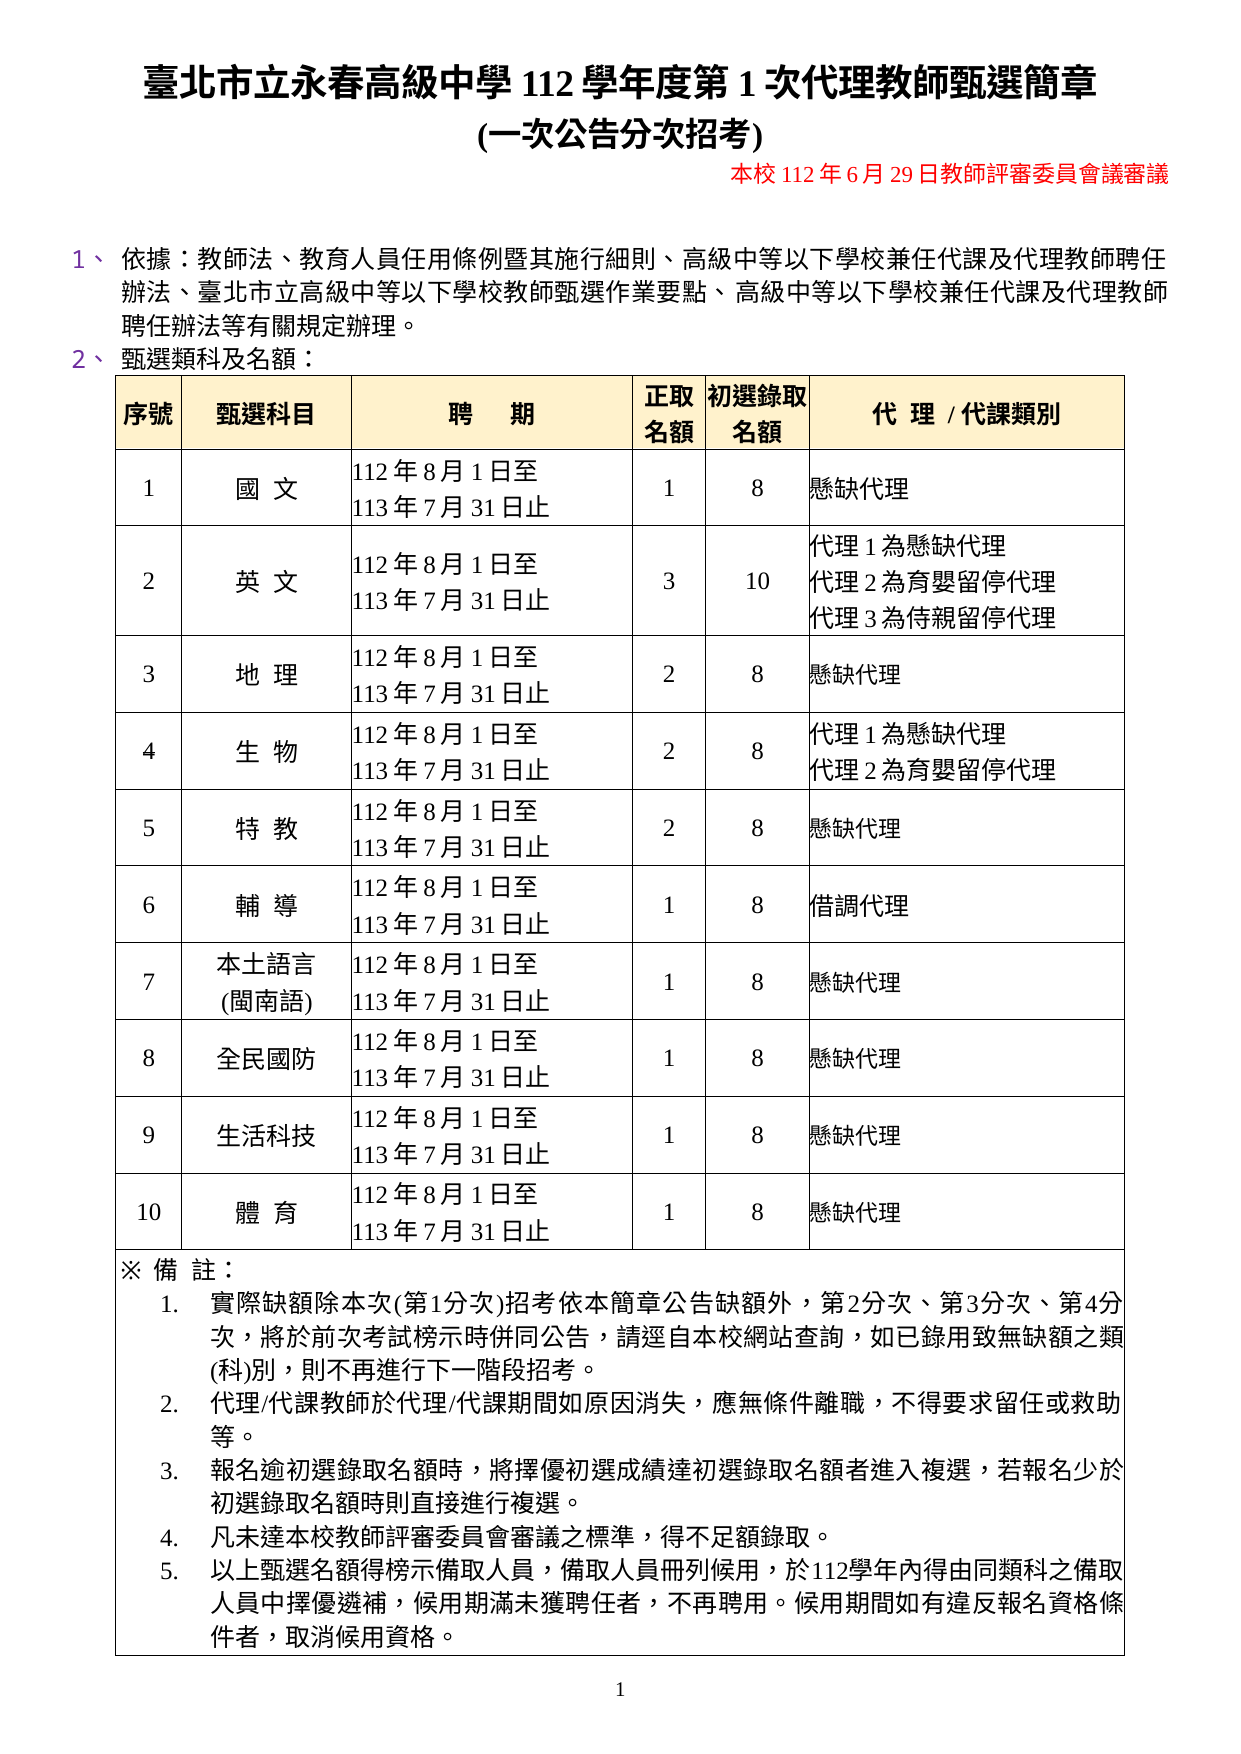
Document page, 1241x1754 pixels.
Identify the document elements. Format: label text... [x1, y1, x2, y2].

table_cell 1 [633, 1174, 705, 1249]
table_cell 8 [116, 1020, 181, 1096]
table_cell 2 [633, 790, 705, 865]
table_header 正取名額 [633, 376, 705, 448]
table_cell 8 [706, 790, 809, 865]
table_cell 生 物 [182, 713, 351, 788]
table_cell 懸缺代理 [810, 450, 1124, 525]
table_cell 112年8月1日至 113年7月31日止 [352, 636, 632, 712]
table_cell 3 [116, 636, 181, 712]
table_cell 本土語言 (閩南語) [182, 943, 351, 1019]
table_cell 特 教 [182, 790, 351, 865]
table_cell 10 [116, 1174, 181, 1249]
table_cell 8 [706, 943, 809, 1019]
table_cell 懸缺代理 [810, 1020, 1124, 1096]
table_cell 10 [706, 526, 809, 635]
table_cell 英 文 [182, 526, 351, 635]
table_cell 體 育 [182, 1174, 351, 1249]
table_cell 8 [706, 1174, 809, 1249]
table_cell 懸缺代理 [810, 943, 1124, 1019]
table_cell 8 [706, 450, 809, 525]
table_cell 地 理 [182, 636, 351, 712]
table_cell 2 [633, 713, 705, 788]
table_cell 112年8月1日至 113年7月31日止 [352, 943, 632, 1019]
table_cell 3 [633, 526, 705, 635]
table_cell 懸缺代理 [810, 1174, 1124, 1249]
table_header 初選錄取名額 [706, 376, 809, 448]
table_cell 6 [116, 866, 181, 942]
table_cell 1 [116, 450, 181, 525]
table_cell 2 [633, 636, 705, 712]
table_cell 借調代理 [810, 866, 1124, 942]
table_cell 2 [116, 526, 181, 635]
text (一次公告分次招考) [71, 107, 1169, 156]
table_cell 9 [116, 1097, 181, 1172]
table_cell 112年8月1日至 113年7月31日止 [352, 713, 632, 788]
table_header 序號 [116, 376, 181, 448]
table_cell 8 [706, 866, 809, 942]
table_header 聘 期 [352, 376, 632, 448]
table_header 甄選科目 [182, 376, 351, 448]
table_cell 112年8月1日至 113年7月31日止 [352, 1020, 632, 1096]
table_cell 112年8月1日至 113年7月31日止 [352, 526, 632, 635]
table_cell 7 [116, 943, 181, 1019]
table_cell 生活科技 [182, 1097, 351, 1172]
table_cell 全民國防 [182, 1020, 351, 1096]
table_cell 備 註： 實際缺額除本次(第1分次)招考依本簡章公告缺額外，第2分次、第3分次、第4分次，將於前次考試榜示時併同公告，請逕自本校網站查詢，如已錄用致無缺額之類(科)別，則不再進行下一階段招考。 代理/代課教師於代理/代課期間如原因消失，應無條件離職，不得要求留任或救助等。 報名逾初選錄取名額時，將擇優初選成績達初選錄取名額者進入複選，若報名少於初選錄取名額時則直接進行複選。 凡未達本校教師評審委員會審議之標準，得不足額錄取。 以上甄選名額得榜示備取人員，備取人員冊列候用，於112學年內得由同類科之備取人員中擇優遴補，候用期滿未獲聘任者，不再聘用。候用期間如有違反報名資格條件者，取消候用資格。 [116, 1250, 1124, 1655]
table_cell 國 文 [182, 450, 351, 525]
table_cell 4 [116, 713, 181, 788]
table_cell 112年8月1日至 113年7月31日止 [352, 1097, 632, 1172]
table_cell 112年8月1日至 113年7月31日止 [352, 450, 632, 525]
table_cell 懸缺代理 [810, 1097, 1124, 1172]
table_cell 懸缺代理 [810, 790, 1124, 865]
table_cell 112年8月1日至 113年7月31日止 [352, 790, 632, 865]
table_cell 代理1為懸缺代理 代理2為育嬰留停代理 [810, 713, 1124, 788]
table_cell 代理1為懸缺代理 代理2為育嬰留停代理 代理3為侍親留停代理 [810, 526, 1124, 635]
table_cell 1 [633, 866, 705, 942]
table_cell 1 [633, 450, 705, 525]
table_cell 懸缺代理 [810, 636, 1124, 712]
table_cell 112年8月1日至 113年7月31日止 [352, 866, 632, 942]
table_cell 輔 導 [182, 866, 351, 942]
text 本校112年6月29日教師評審委員會議審議 [71, 156, 1169, 189]
table_cell 5 [116, 790, 181, 865]
text 臺北市立永春高級中學112學年度第1次代理教師甄選簡章 [71, 53, 1169, 107]
table_cell 1 [633, 1097, 705, 1172]
table_cell 8 [706, 636, 809, 712]
table_cell 8 [706, 1097, 809, 1172]
table_cell 1 [633, 1020, 705, 1096]
table_header 代 理 / 代課類別 [810, 376, 1124, 448]
table_cell 8 [706, 1020, 809, 1096]
list 甄選類科及名額： [71, 342, 1169, 375]
list 依據：教師法、教育人員任用條例暨其施行細則、高級中等以下學校兼任代課及代理教師聘任辦法、臺北市立高級中等以下學校教師甄選作業要點、高級中等以下學校兼任代課及代理教師聘任辦法等有關規定辦理。 [71, 242, 1169, 342]
table_cell 1 [633, 943, 705, 1019]
table_cell 8 [706, 713, 809, 788]
table_cell 112年8月1日至 113年7月31日止 [352, 1174, 632, 1249]
